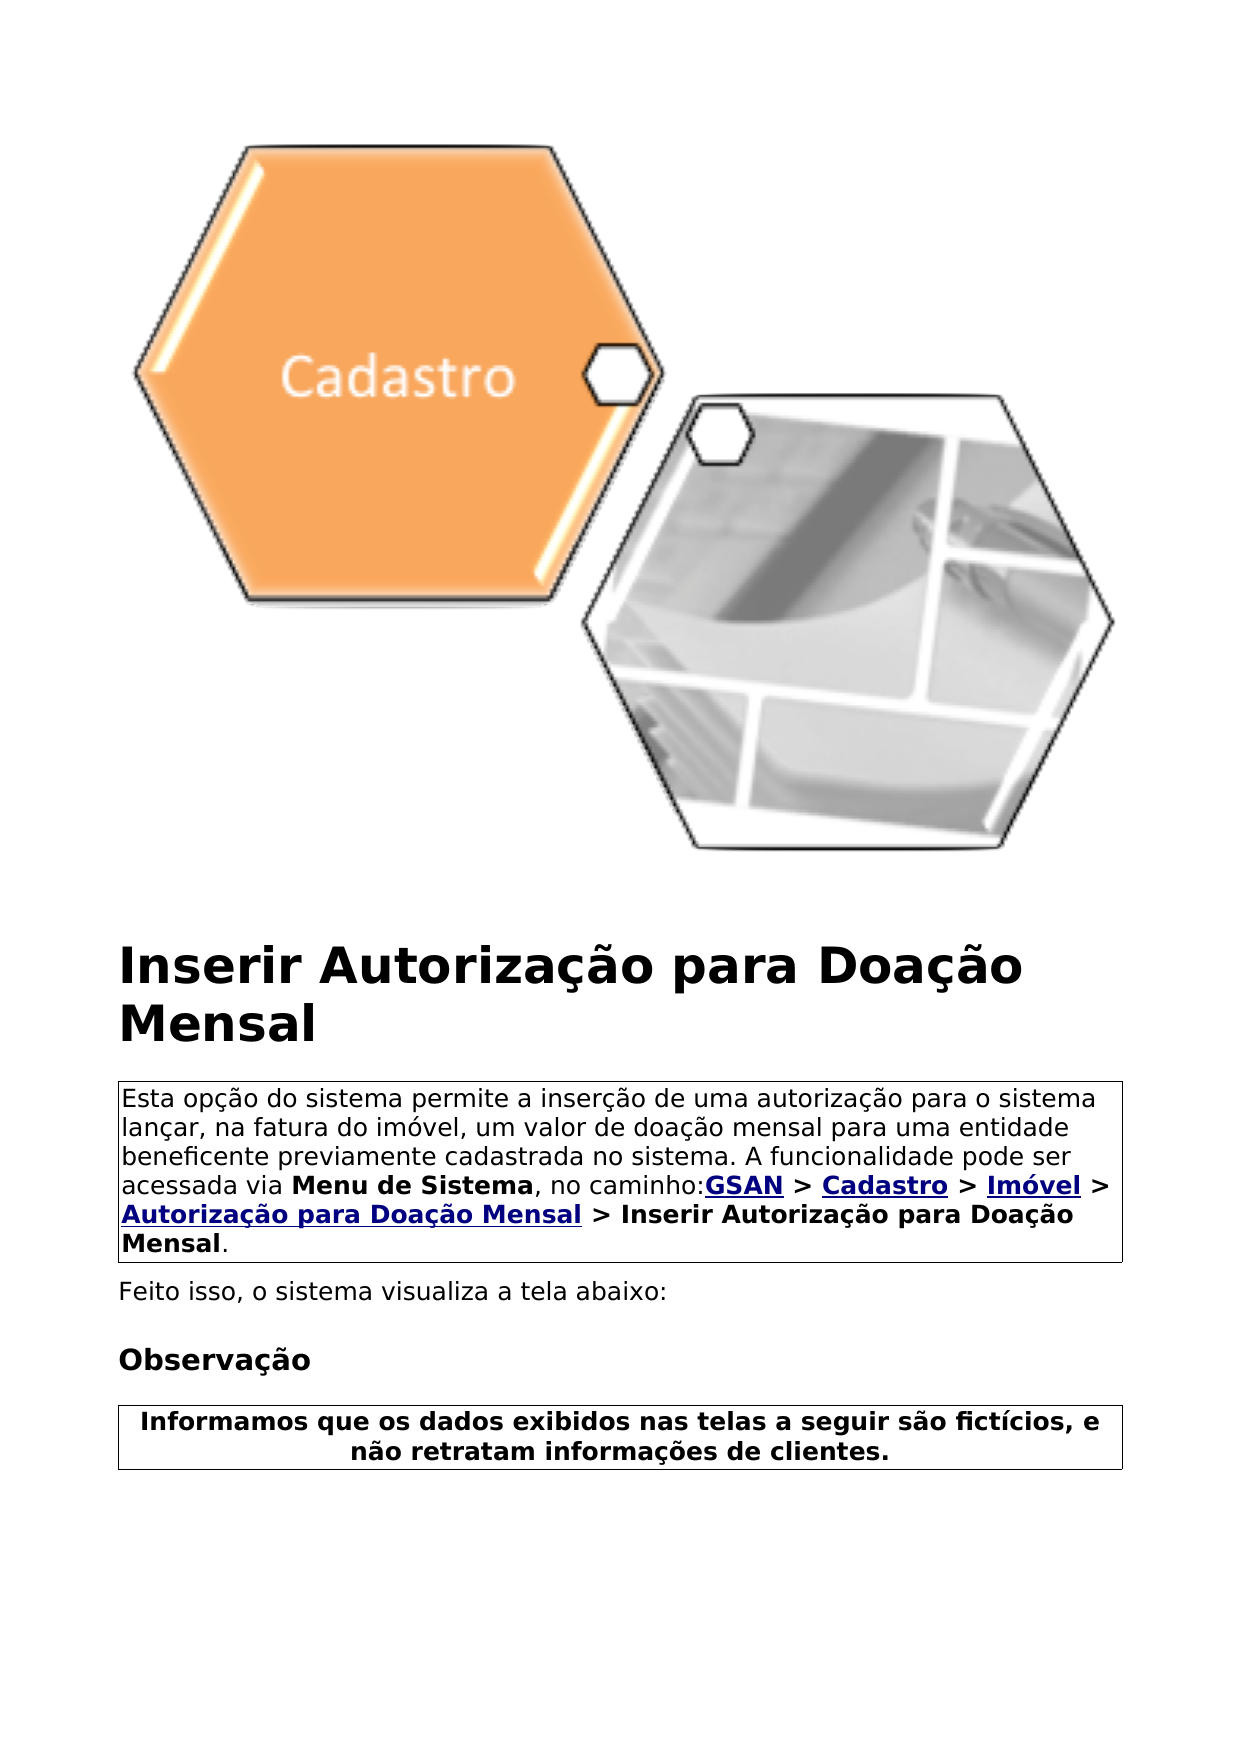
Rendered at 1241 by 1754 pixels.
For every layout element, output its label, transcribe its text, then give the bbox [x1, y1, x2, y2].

text Feito isso, o sistema visualiza a tela abaixo: [118, 1277, 1122, 1306]
subtitle Inserir Autorização para Doação Mensal [118, 937, 1122, 1053]
picture [118, 118, 1123, 871]
table_header Esta opção do sistema permite a inserção de uma autorização para o sistema lançar, na fatura do imóvel, um valor de doação mensal para uma entidade beneficente previamente cadastrada no sistema. A funcionalidade pode ser acessada via Menu de Sistema, no caminho:GSAN > Cadastro > Imóvel > Autorização para Doação Mensal > Inserir Autorização para Doação Mensal. [119, 1082, 1122, 1262]
table_header Informamos que os dados exibidos nas telas a seguir são fictícios, e não retratam informações de clientes. [119, 1406, 1122, 1469]
subtitle Observação [118, 1343, 1122, 1377]
